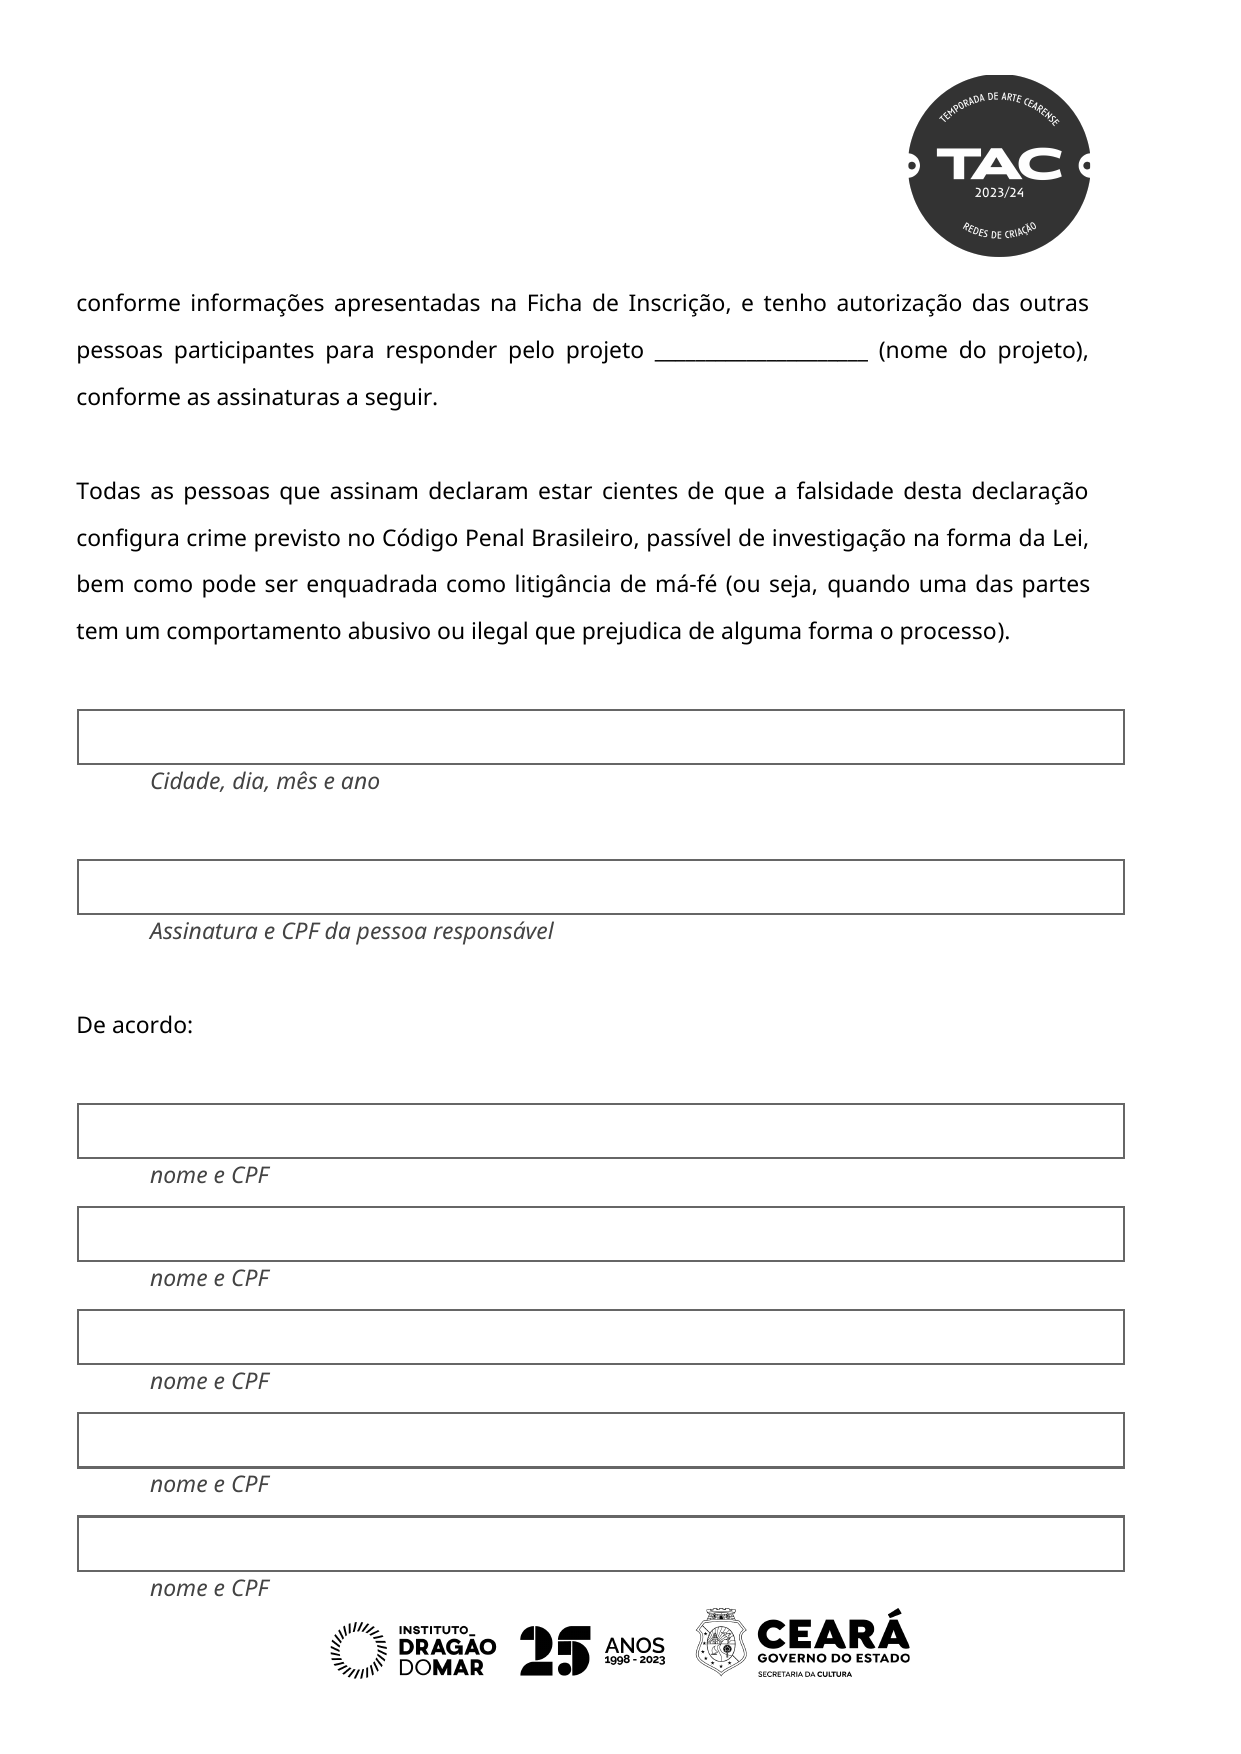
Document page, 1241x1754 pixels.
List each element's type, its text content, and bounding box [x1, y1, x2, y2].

table_header [79, 1518, 1123, 1569]
table_header [79, 1311, 1123, 1363]
text Assinatura e CPF da pessoa responsável [150, 915, 1090, 947]
picture [330, 1608, 910, 1679]
table_header [79, 1414, 1123, 1466]
text nome e CPF [150, 1469, 1090, 1500]
text conforme informações apresentadas na Ficha de Inscrição, e tenho autorização das outras pessoas participantes para responder pelo projeto _____________________ (nome do projeto), conforme as assinaturas a seguir. [76, 287, 1090, 412]
text nome e CPF [150, 1159, 1090, 1190]
table_header [79, 1208, 1123, 1260]
text Todas as pessoas que assinam declaram estar cientes de que a falsidade desta declaração configura crime previsto no Código Penal Brasileiro, passível de investigação na forma da Lei, bem como pode ser enquadrada como litigância de má-fé (ou seja, quando uma das partes tem um comportamento abusivo ou ilegal que prejudica de alguma forma o processo). [76, 475, 1090, 647]
text nome e CPF [150, 1262, 1090, 1293]
table_header [79, 711, 1123, 763]
picture [908, 75, 1091, 257]
text De acordo: [76, 1009, 1090, 1040]
text Cidade, dia, mês e ano [150, 765, 1090, 797]
text nome e CPF [150, 1365, 1090, 1397]
text nome e CPF [150, 1572, 1090, 1603]
table_header [79, 1105, 1123, 1157]
table_header [79, 861, 1123, 913]
